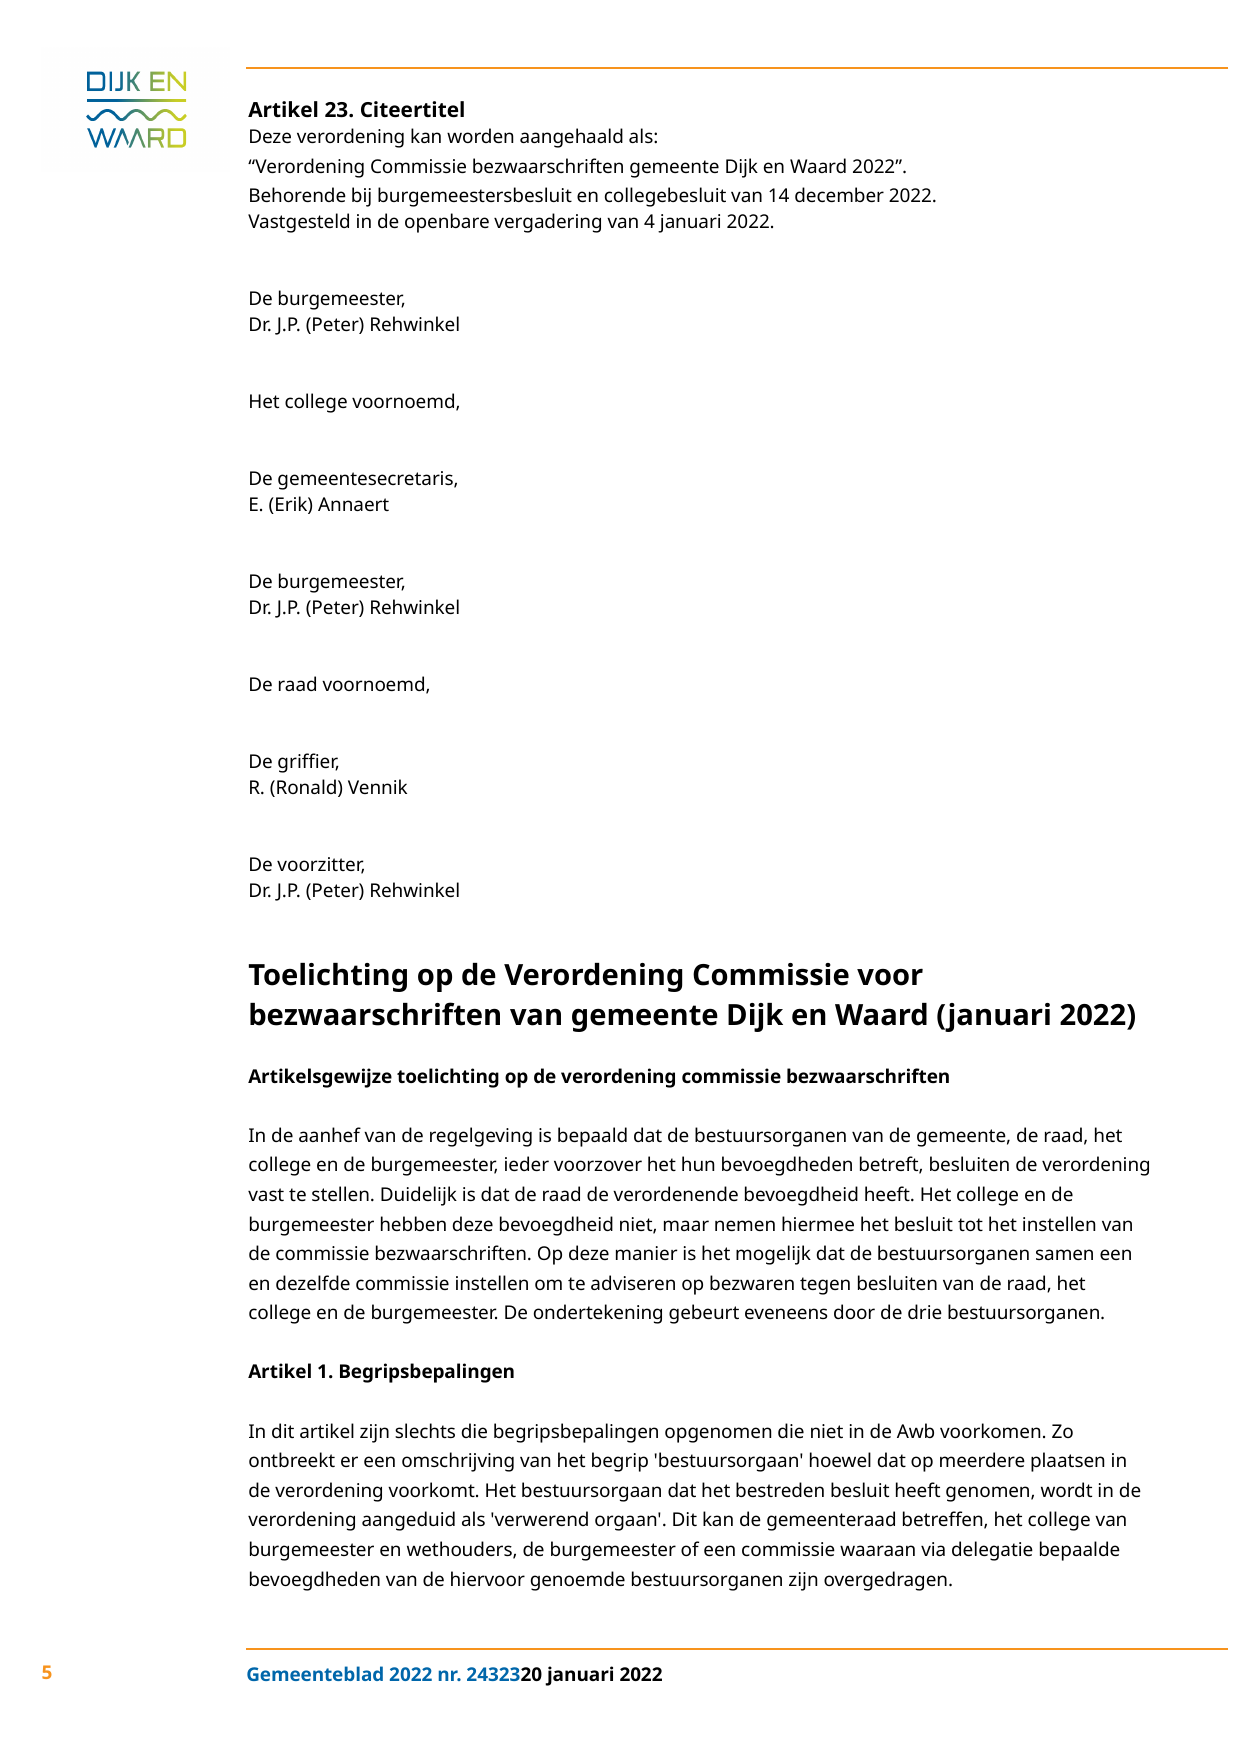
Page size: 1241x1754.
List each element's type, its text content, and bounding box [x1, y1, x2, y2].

text E. (Erik) Annaert [248, 491, 1152, 517]
text Toelichting op de Verordening Commissie voor bezwaarschriften van gemeente Dijk en Waard (januari 2022) [248, 954, 1152, 1034]
text Het college voornoemd, [248, 388, 1152, 414]
text In de aanhef van de regelgeving is bepaald dat de bestuursorganen van de gemeente, de raad, het college en de burgemeester, ieder voorzover het hun bevoegdheden betreft, besluiten de verordening vast te stellen. Duidelijk is dat de raad de verordenende bevoegdheid heeft. Het college en de burgemeester hebben deze bevoegdheid niet, maar nemen hiermee het besluit tot het instellen van de commissie bezwaarschriften. Op deze manier is het mogelijk dat de bestuursorganen samen een en dezelfde commissie instellen om te adviseren op bezwaren tegen besluiten van de raad, het college en de burgemeester. De ondertekening gebeurt eveneens door de drie bestuursorganen. [248, 1122, 1152, 1325]
text In dit artikel zijn slechts die begripsbepalingen opgenomen die niet in de Awb voorkomen. Zo ontbreekt er een omschrijving van het begrip 'bestuursorgaan' hoewel dat op meerdere plaatsen in de verordening voorkomt. Het bestuursorgaan dat het bestreden besluit heeft genomen, wordt in de verordening aangeduid als 'verwerend orgaan'. Dit kan de gemeenteraad betreffen, het college van burgemeester en wethouders, de burgemeester of een commissie waaraan via delegatie bepaalde bevoegdheden van de hiervoor genoemde bestuursorganen zijn overgedragen. [248, 1418, 1152, 1591]
text De gemeentesecretaris, [248, 465, 1152, 491]
text Behorende bij burgemeestersbesluit en collegebesluit van 14 december 2022. [248, 182, 1152, 208]
text Dr. J.P. (Peter) Rehwinkel [248, 877, 1152, 903]
text Vastgesteld in de openbare vergadering van 4 januari 2022. [248, 208, 1152, 234]
text Artikelsgewijze toelichting op de verordening commissie bezwaarschriften [248, 1063, 1152, 1088]
text De griffier, [248, 748, 1152, 774]
text De burgemeester, [248, 285, 1152, 311]
text De burgemeester, [248, 568, 1152, 594]
text Artikel 23. Citeertitel [248, 95, 1152, 123]
text Dr. J.P. (Peter) Rehwinkel [248, 594, 1152, 620]
picture [41, 47, 231, 172]
text Deze verordening kan worden aangehaald als: [248, 123, 1152, 149]
text “Verordening Commissie bezwaarschriften gemeente Dijk en Waard 2022”. [248, 153, 1152, 178]
text Artikel 1. Begripsbepalingen [248, 1359, 1152, 1384]
text R. (Ronald) Vennik [248, 774, 1152, 800]
text De voorzitter, [248, 851, 1152, 877]
text Dr. J.P. (Peter) Rehwinkel [248, 311, 1152, 337]
text De raad voornoemd, [248, 671, 1152, 697]
